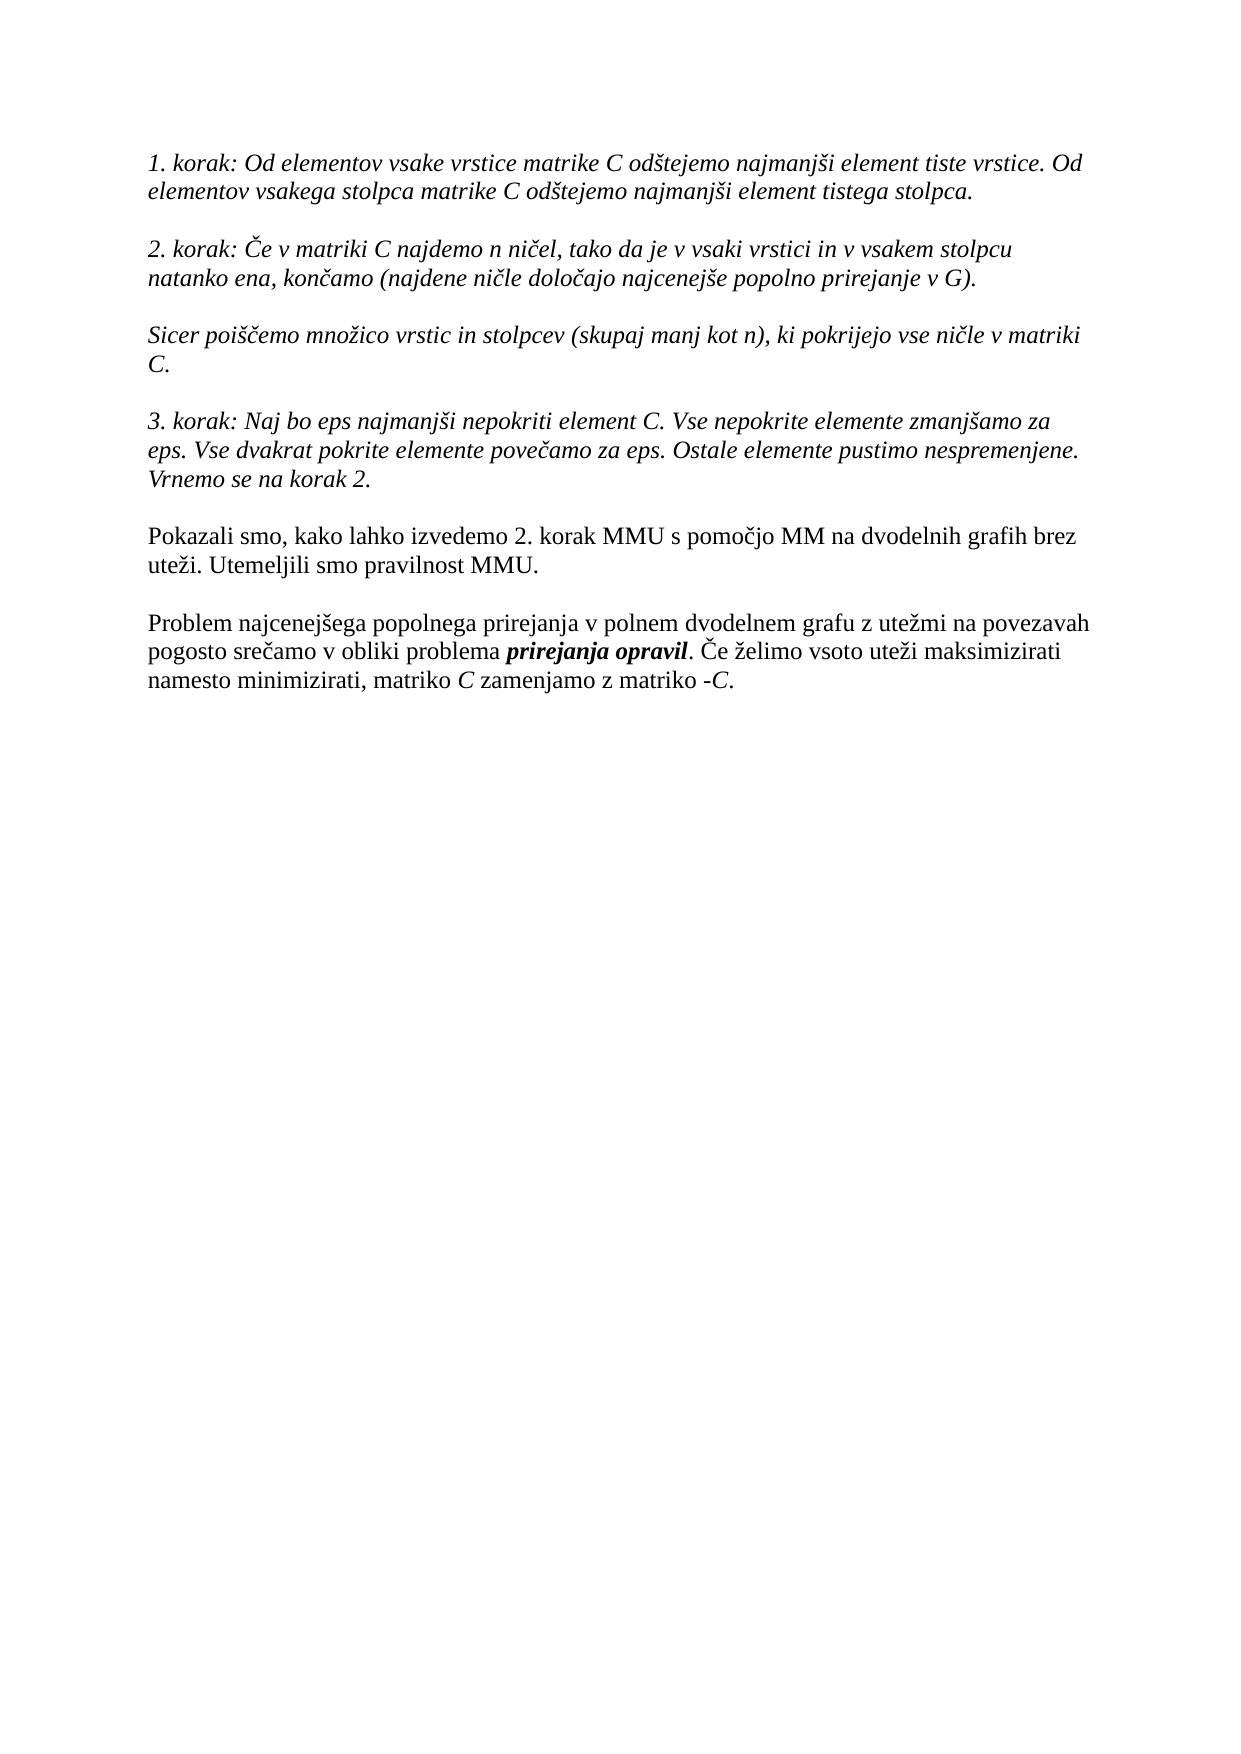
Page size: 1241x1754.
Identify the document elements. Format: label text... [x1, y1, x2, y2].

text 1. korak: Od elementov vsake vrstice matrike C odštejemo najmanjši element tiste vrstice. Od elementov vsakega stolpca matrike C odštejemo najmanjši element tistega stolpca. 2. korak: Če v matriki C najdemo n ničel, tako da je v vsaki vrstici in v vsakem stolpcu natanko ena, končamo (najdene ničle določajo najcenejše popolno prirejanje v G). Sicer poiščemo množico vrstic in stolpcev (skupaj manj kot n), ki pokrijejo vse ničle v matriki C. 3. korak: Naj bo eps najmanjši nepokriti element C. Vse nepokrite elemente zmanjšamo za eps. Vse dvakrat pokrite elemente povečamo za eps. Ostale elemente pustimo nespremenjene. Vrnemo se na korak 2. Pokazali smo, kako lahko izvedemo 2. korak MMU s pomočjo MM na dvodelnih grafih brez uteži. Utemeljili smo pravilnost MMU. Problem najcenejšega popolnega prirejanja v polnem dvodelnem grafu z utežmi na povezavah pogosto srečamo v obliki problema prirejanja opravil. Če želimo vsoto uteži maksimizirati namesto minimizirati, matriko C zamenjamo z matriko -C. [148, 148, 1093, 694]
